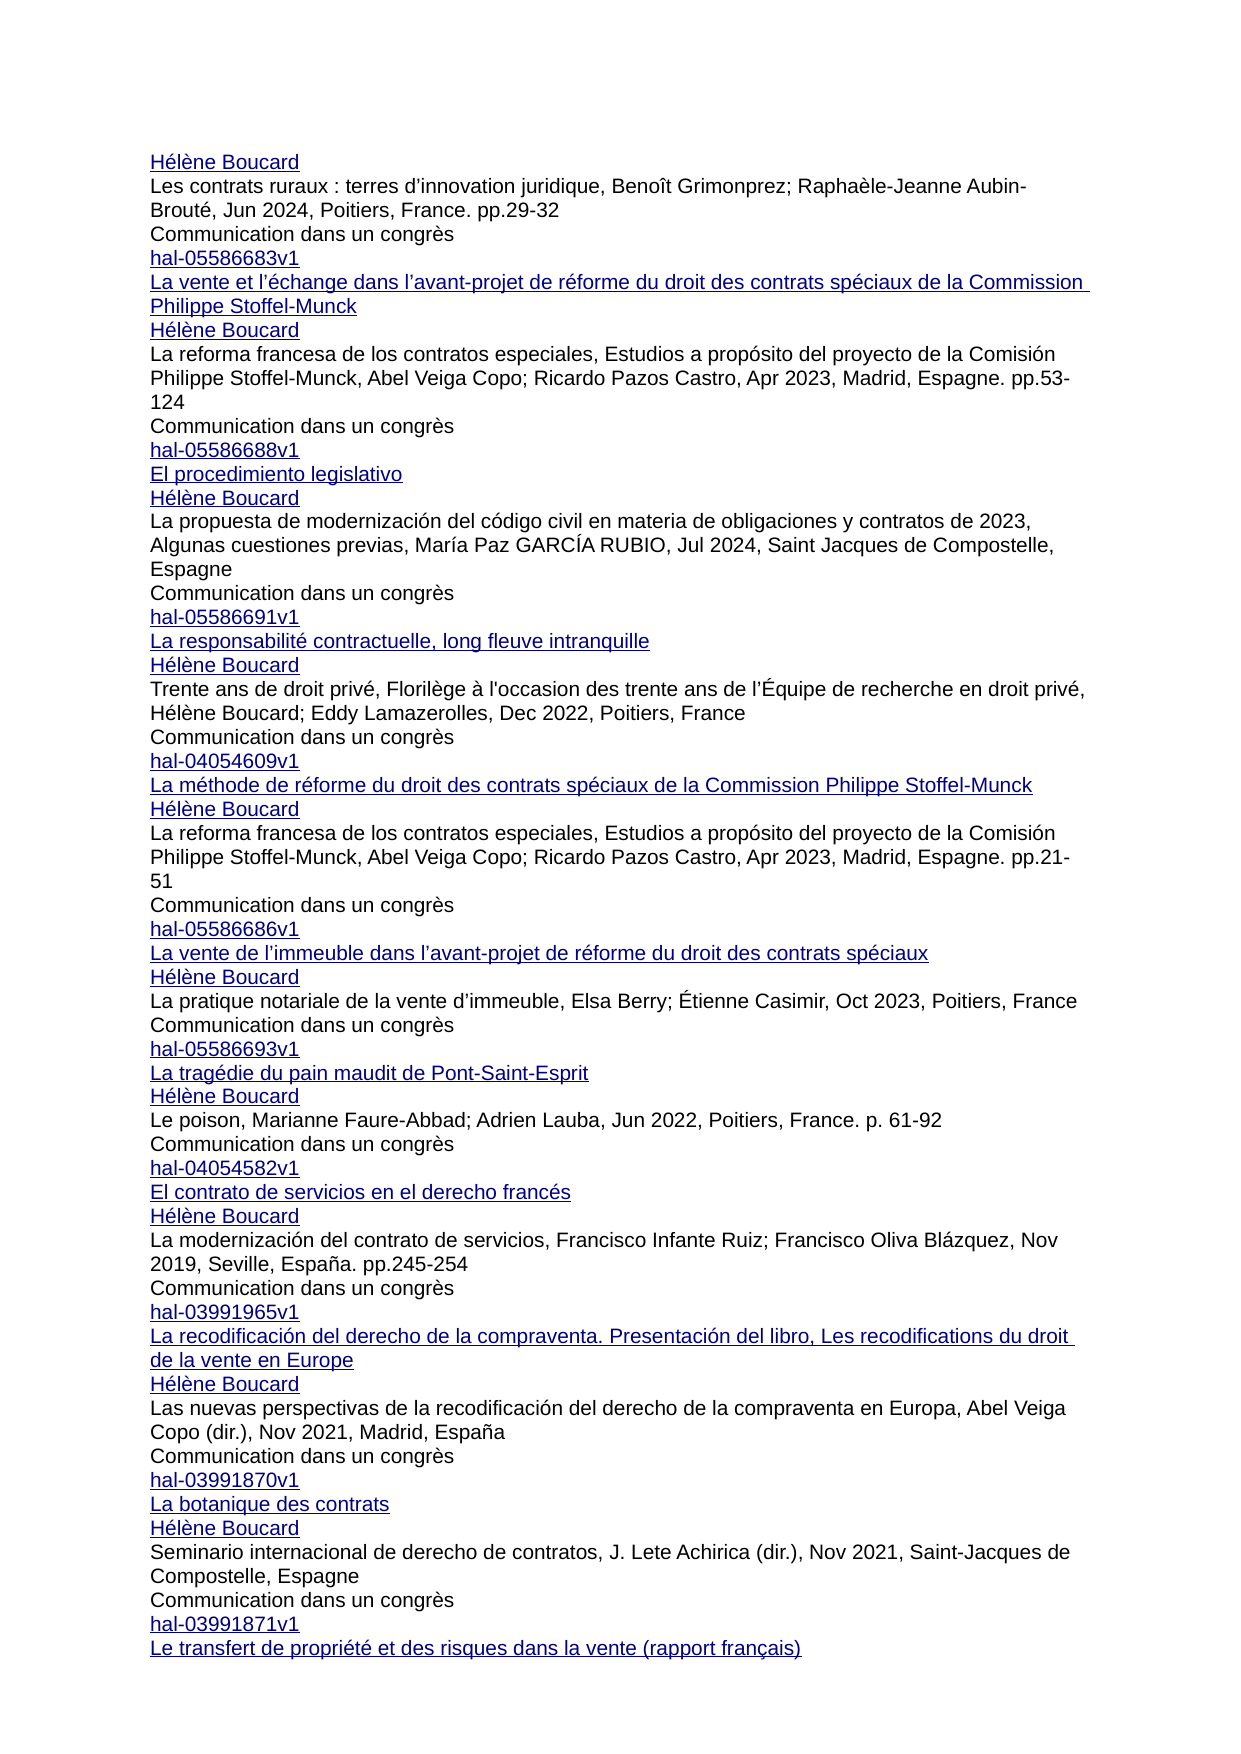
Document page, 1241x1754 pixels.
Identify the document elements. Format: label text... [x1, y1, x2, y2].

table_cell La tragédie du pain maudit de Pont-Saint-Esprit Hélène Boucard Le poison, Marianne Faure-Abbad; Adrien Lauba, Jun 2022, Poitiers, France. p. 61-92 Communication dans un congrès hal-04054582v1 [150, 1060, 1090, 1180]
table_cell La botanique des contrats Hélène Boucard Seminario internacional de derecho de contratos, J. Lete Achirica (dir.), Nov 2021, Saint-Jacques de Compostelle, Espagne Communication dans un congrès hal-03991871v1 [150, 1492, 1090, 1635]
table_cell El contrato de servicios en el derecho francés Hélène Boucard La modernización del contrato de servicios, Francisco Infante Ruiz; Francisco Oliva Blázquez, Nov 2019, Seville, España. pp.245-254 Communication dans un congrès hal-03991965v1 [150, 1180, 1090, 1324]
table_cell La vente et l’échange dans l’avant-projet de réforme du droit des contrats spéciaux de la Commission [150, 270, 1090, 291]
table_cell Le transfert de propriété et des risques dans la vente (rapport français) [150, 1635, 1090, 1659]
table_cell La recodificación del derecho de la compraventa. Presentación del libro, Les recodifications du droit de la vente en Europe Hélène Boucard Las nuevas perspectivas de la recodificación del derecho de la compraventa en Europa, Abel Veiga Copo (dir.), Nov 2021, Madrid, España Communication dans un congrès hal-03991870v1 [150, 1324, 1090, 1492]
table_cell La vente de l’immeuble dans l’avant-projet de réforme du droit des contrats spéciaux Hélène Boucard La pratique notariale de la vente d’immeuble, Elsa Berry; Étienne Casimir, Oct 2023, Poitiers, France Communication dans un congrès hal-05586693v1 [150, 941, 1090, 1060]
table_cell La méthode de réforme du droit des contrats spéciaux de la Commission Philippe Stoffel-Munck Hélène Boucard La reforma francesa de los contratos especiales, Estudios a propósito del proyecto de la Comisión Philippe Stoffel-Munck, Abel Veiga Copo; Ricardo Pazos Castro, Apr 2023, Madrid, Espagne. pp.21-51 Communication dans un congrès hal-05586686v1 [150, 773, 1090, 941]
table_cell Philippe Stoffel-Munck Hélène Boucard La reforma francesa de los contratos especiales, Estudios a propósito del proyecto de la Comisión Philippe Stoffel-Munck, Abel Veiga Copo; Ricardo Pazos Castro, Apr 2023, Madrid, Espagne. pp.53-124 Communication dans un congrès hal-05586688v1 [150, 292, 1090, 461]
table_cell La responsabilité contractuelle, long fleuve intranquille Hélène Boucard Trente ans de droit privé, Florilège à l'occasion des trente ans de l’Équipe de recherche en droit privé, Hélène Boucard; Eddy Lamazerolles, Dec 2022, Poitiers, France Communication dans un congrès hal-04054609v1 [150, 629, 1090, 773]
table_cell Hélène Boucard Les contrats ruraux : terres d’innovation juridique, Benoît Grimonprez; Raphaèle-Jeanne Aubin-Brouté, Jun 2024, Poitiers, France. pp.29-32 Communication dans un congrès hal-05586683v1 [150, 150, 1090, 270]
table_cell El procedimiento legislativo Hélène Boucard La propuesta de modernización del código civil en materia de obligaciones y contratos de 2023, Algunas cuestiones previas, María Paz GARCÍA RUBIO, Jul 2024, Saint Jacques de Compostelle, Espagne Communication dans un congrès hal-05586691v1 [150, 461, 1090, 629]
